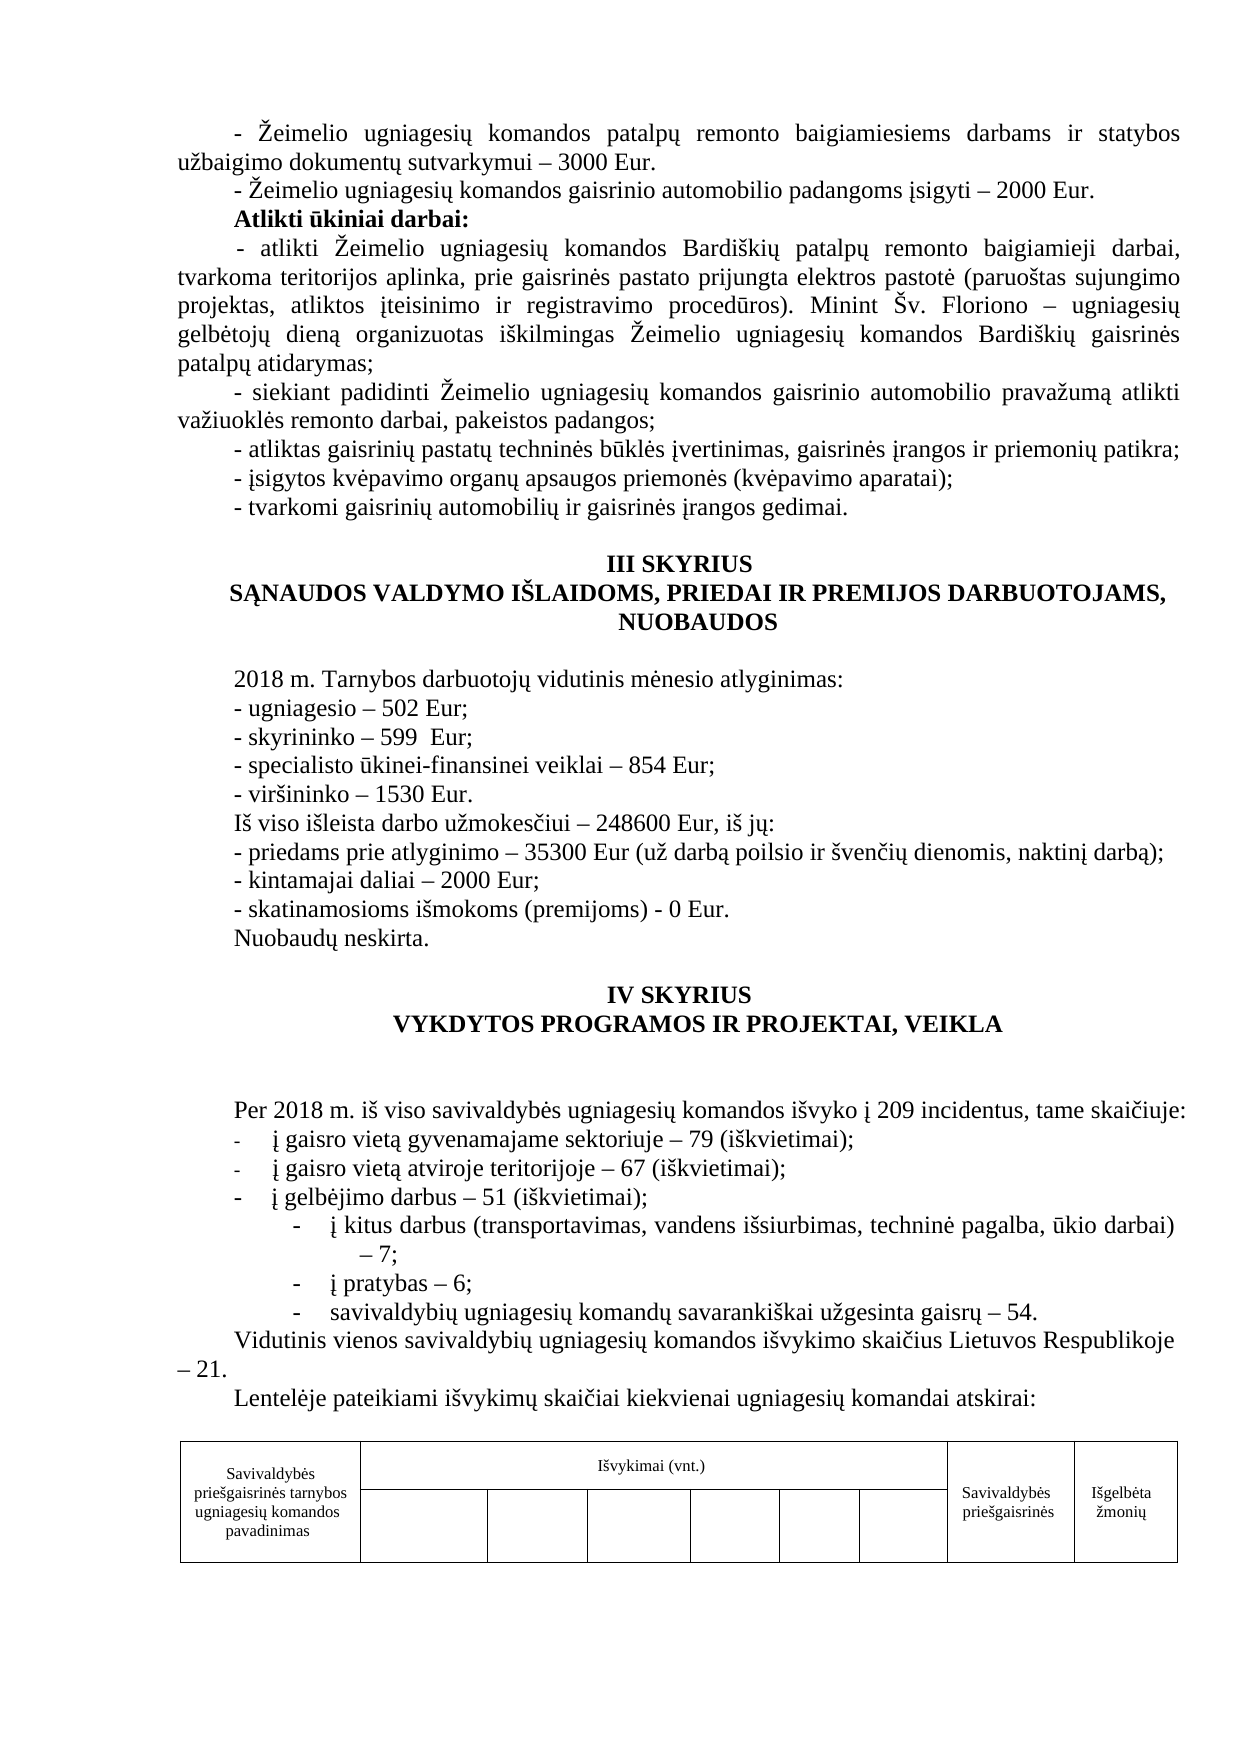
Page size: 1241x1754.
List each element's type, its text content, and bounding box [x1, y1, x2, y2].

text VYKDYTOS PROGRAMOS IR PROJEKTAI, VEIKLA [215, 1009, 1181, 1038]
text - kintamajai daliai – 2000 Eur; [233, 866, 1181, 894]
text - Žeimelio ugniagesių komandos gaisrinio automobilio padangoms įsigyti – 2000 Eur. [177, 176, 1181, 204]
text - priedams prie atlyginimo – 35300 Eur (už darbą poilsio ir švenčių dienomis, naktinį darbą); [233, 837, 1181, 866]
table_cell [780, 1490, 859, 1562]
text - tvarkomi gaisrinių automobilių ir gaisrinės įrangos gedimai. [177, 492, 1181, 521]
text Nuobaudų neskirta. [177, 923, 1181, 952]
table_header Išvykimai (vnt.) [361, 1442, 947, 1489]
text - skatinamosioms išmokoms (premijoms) - 0 Eur. [177, 894, 1181, 923]
text Iš viso išleista darbo užmokesčiui – 248600 Eur, iš jų: [177, 808, 1181, 837]
list į ki­tus darbus (transportavimas, vandens išsiurbimas, techninė pagalba, ūkio darbai) – 7; [292, 1211, 1175, 1268]
table_cell [488, 1490, 587, 1562]
text - ugniagesio – 502 Eur; [177, 693, 1181, 722]
text - specialisto ūkinei-finansinei veiklai – 854 Eur; [177, 751, 1181, 779]
list į gaisro vietą atviroje teritorijoje – 67 (iškvietimai); [233, 1153, 1175, 1182]
table_header Savivaldybės priešgaisrinės tarnybos ugniagesių komandos pavadinimas [181, 1442, 360, 1562]
list į pratybas – 6; [292, 1268, 1175, 1297]
text - skyrininko – 599 Eur; [177, 722, 1181, 751]
table_cell [361, 1490, 487, 1562]
text Vidutinis vienos savivaldybių ugniagesių komandos išvykimo skaičius Lietuvos Respublikoje – 21. [177, 1326, 1175, 1383]
text IV SKYRIUS [177, 981, 1181, 1009]
table_header Savivaldybės priešgaisrinės tarnbos ugniagsių komandos užgsinta gaisrų (vnt.) [948, 1442, 1074, 1562]
text - atlikti Žeimelio ugniagesių komandos Bardiškių patalpų remonto baigiamieji darbai, tvarkoma teritorijos aplinka, prie gaisrinės pastato prijungta elektros pastotė (paruoštas sujungimo projektas, atliktos įteisinimo ir registravimo procedūros). Minint Šv. Floriono – ugniagesių gelbėtojų dieną organizuotas iškilmingas Žeimelio ugniagesių komandos Bardiškių gaisrinės patalpų atidarymas; [177, 233, 1181, 377]
list į gaisro vietą gyvenamajame sektoriuje – 79 (iškvietimai); [233, 1124, 1175, 1153]
list į gelbėjimo darbus – 51 (iškvietimai); [233, 1182, 1190, 1211]
text III SKYRIUS [177, 549, 1181, 578]
list savivaldybių ugniagesių komandų savarankiškai užgesinta gaisrų – 54. [292, 1297, 1175, 1326]
text Atlikti ūkiniai darbai: [177, 204, 1181, 233]
table_cell [860, 1490, 947, 1562]
text - atliktas gaisrinių pastatų techninės būklės įvertinimas, gaisrinės įrangos ir priemonių patikra; - įsigytos kvėpavimo organų apsaugos priemonės (kvėpavimo aparatai); [233, 434, 1181, 492]
table_cell [691, 1490, 779, 1562]
text - viršininko – 1530 Eur. [177, 779, 1181, 808]
text Per 2018 m. iš viso savivaldybės ugniagesių komandos išvyko į 209 incidentus, tame skaičiuje: [177, 1096, 1190, 1124]
text - siekiant padidinti Žeimelio ugniagesių komandos gaisrinio automobilio pravažumą atlikti važiuoklės remonto darbai, pakeistos padangos; [177, 377, 1181, 434]
text SĄNAUDOS VALDYMO IŠLAIDOMS, PRIEDAI IR PREMIJOS DARBUOTOJAMS, NUOBAUDOS [215, 578, 1181, 636]
text 2018 m. Tarnybos darbuotojų vidutinis mėnesio atlyginimas: [177, 664, 1181, 693]
table_header Išgelbėta žmonių [1075, 1442, 1177, 1562]
text - Žeimelio ugniagesių komandos patalpų remonto baigiamiesiems darbams ir statybos užbaigimo dokumentų sutvarkymui – 3000 Eur. [177, 118, 1181, 176]
table_cell [588, 1490, 690, 1562]
text Lentelėje pateikiami išvykimų skaičiai kiekvienai ugniagesių komandai atskirai: [177, 1383, 1175, 1412]
